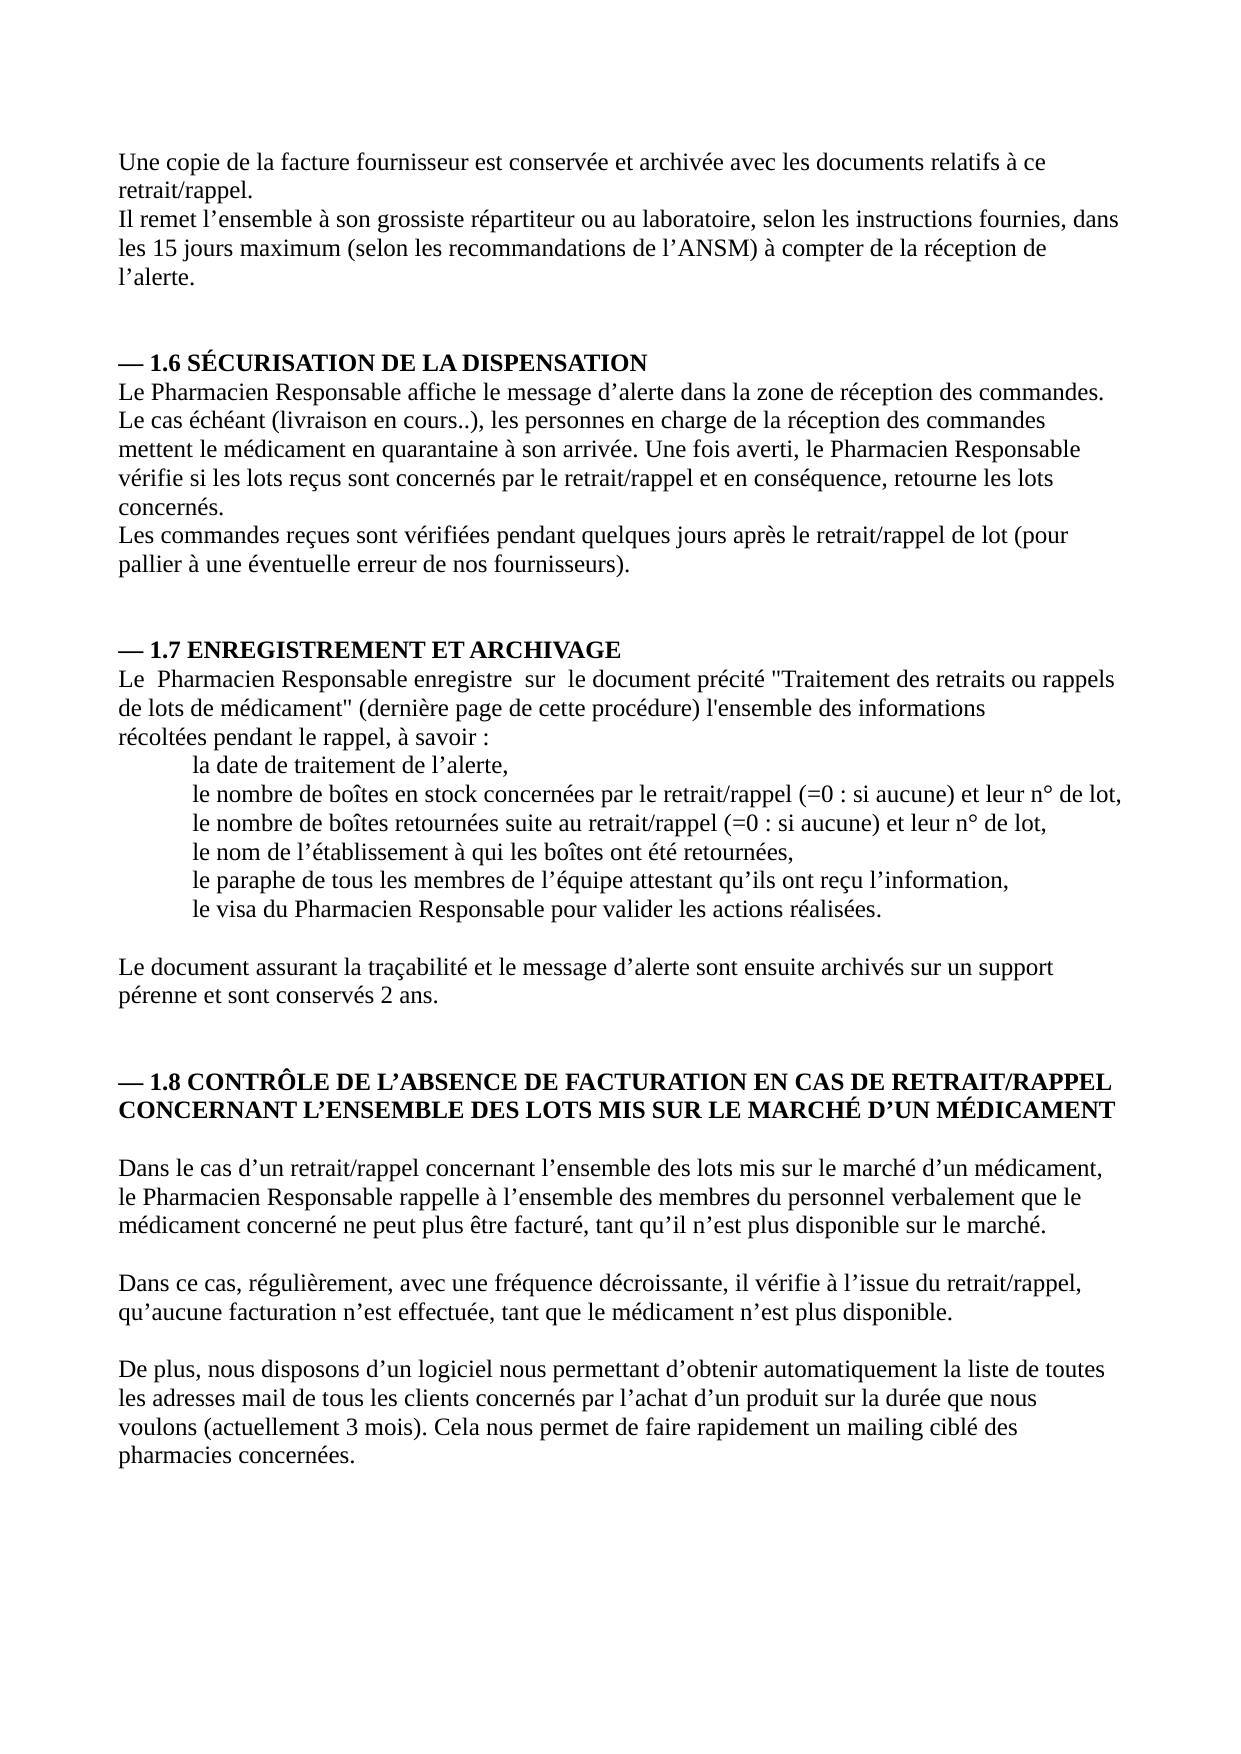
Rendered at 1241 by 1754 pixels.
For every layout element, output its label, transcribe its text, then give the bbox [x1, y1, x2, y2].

text Dans ce cas, régulièrement, avec une fréquence décroissante, il vérifie à l’issue du retrait/rappel, qu’aucune facturation n’est effectuée, tant que le médicament n’est plus disponible. [118, 1268, 1122, 1326]
text — 1.6 SÉCURISATION DE LA DISPENSATION [118, 348, 1122, 377]
text le nombre de boîtes en stock concernées par le retrait/rappel (=0 : si aucune) et leur n° de lot, [118, 779, 1122, 808]
text le visa du Pharmacien Responsable pour valider les actions réalisées. [118, 894, 1122, 923]
text Le Pharmacien Responsable enregistre sur le document précité "Traitement des retraits ou rappels de lots de médicament" (dernière page de cette procédure) l'ensemble des informations [118, 664, 1122, 722]
text Une copie de la facture fournisseur est conservée et archivée avec les documents relatifs à ce retrait/rappel. [118, 147, 1122, 204]
text Dans le cas d’un retrait/rappel concernant l’ensemble des lots mis sur le marché d’un médicament, le Pharmacien Responsable rappelle à l’ensemble des membres du personnel verbalement que le médicament concerné ne peut plus être facturé, tant qu’il n’est plus disponible sur le marché. [118, 1153, 1122, 1239]
text — 1.8 CONTRÔLE DE L’ABSENCE DE FACTURATION EN CAS DE RETRAIT/RAPPEL CONCERNANT L’ENSEMBLE DES LOTS MIS SUR LE MARCHÉ D’UN MÉDICAMENT [118, 1067, 1122, 1124]
text De plus, nous disposons d’un logiciel nous permettant d’obtenir automatiquement la liste de toutes les adresses mail de tous les clients concernés par l’achat d’un produit sur la durée que nous voulons (actuellement 3 mois). Cela nous permet de faire rapidement un mailing ciblé des pharmacies concernées. [118, 1354, 1122, 1469]
text — 1.7 ENREGISTREMENT ET ARCHIVAGE [118, 636, 1122, 664]
text le nom de l’établissement à qui les boîtes ont été retournées, [118, 837, 1122, 866]
text récoltées pendant le rappel, à savoir : [118, 722, 1122, 751]
text Il remet l’ensemble à son grossiste répartiteur ou au laboratoire, selon les instructions fournies, dans les 15 jours maximum (selon les recommandations de l’ANSM) à compter de la réception de l’alerte. [118, 204, 1122, 291]
text Le Pharmacien Responsable affiche le message d’alerte dans la zone de réception des commandes. Le cas échéant (livraison en cours..), les personnes en charge de la réception des commandes mettent le médicament en quarantaine à son arrivée. Une fois averti, le Pharmacien Responsable vérifie si les lots reçus sont concernés par le retrait/rappel et en conséquence, retourne les lots concernés. [118, 377, 1122, 521]
text Les commandes reçues sont vérifiées pendant quelques jours après le retrait/rappel de lot (pour pallier à une éventuelle erreur de nos fournisseurs). [118, 521, 1122, 578]
text le nombre de boîtes retournées suite au retrait/rappel (=0 : si aucune) et leur n° de lot, [118, 808, 1122, 837]
text la date de traitement de l’alerte, [118, 751, 1122, 779]
text Le document assurant la traçabilité et le message d’alerte sont ensuite archivés sur un support pérenne et sont conservés 2 ans. [118, 952, 1122, 1009]
text le paraphe de tous les membres de l’équipe attestant qu’ils ont reçu l’information, [118, 866, 1122, 894]
